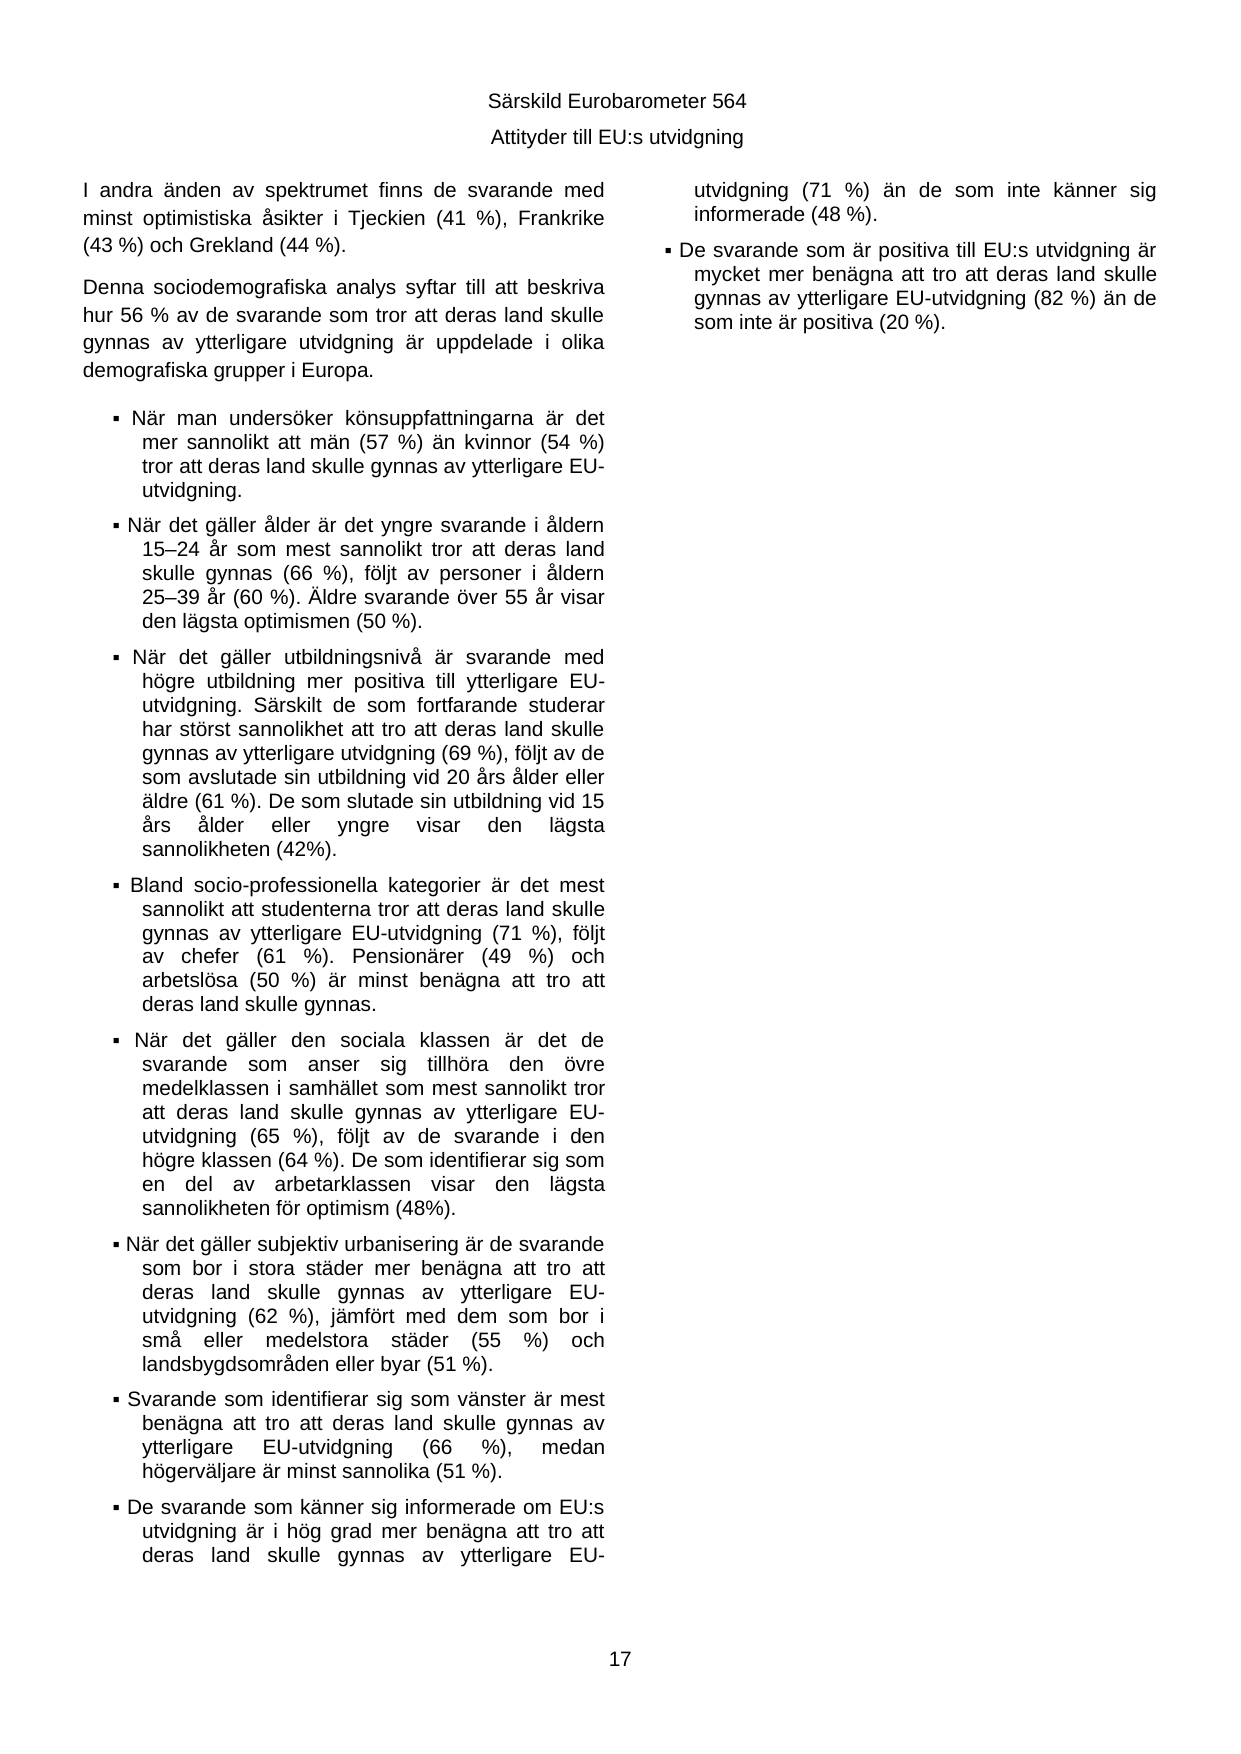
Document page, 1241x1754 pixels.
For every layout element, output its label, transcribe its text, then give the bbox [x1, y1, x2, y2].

text ▪ Bland socio-professionella kategorier är det mest sannolikt att studenterna tror att deras land skulle gynnas av ytterligare EU-utvidgning (71 %), följt av chefer (61 %). Pensionärer (49 %) och arbetslösa (50 %) är minst benägna att tro att deras land skulle gynnas. [112, 872, 605, 1016]
text Denna sociodemografiska analys syftar till att beskriva hur 56 % av de svarande som tror att deras land skulle gynnas av ytterligare utvidgning är uppdelade i olika demografiska grupper i Europa. [83, 275, 605, 381]
text ▪ När det gäller utbildningsnivå är svarande med högre utbildning mer positiva till ytterligare EU-utvidgning. Särskilt de som fortfarande studerar har störst sannolikhet att tro att deras land skulle gynnas av ytterligare utvidgning (69 %), följt av de som avslutade sin utbildning vid 20 års ålder eller äldre (61 %). De som slutade sin utbildning vid 15 års ålder eller yngre visar den lägsta sannolikheten (42%). [112, 645, 605, 861]
text ▪ När det gäller subjektiv urbanisering är de svarande som bor i stora städer mer benägna att tro att deras land skulle gynnas av ytterligare EU-utvidgning (62 %), jämfört med dem som bor i små eller medelstora städer (55 %) och landsbygdsområden eller byar (51 %). [112, 1232, 605, 1375]
text ▪ När man undersöker könsuppfattningarna är det mer sannolikt att män (57 %) än kvinnor (54 %) tror att deras land skulle gynnas av ytterligare EU-utvidgning. [112, 406, 605, 501]
text ▪ När det gäller den sociala klassen är det de svarande som anser sig tillhöra den övre medelklassen i samhället som mest sannolikt tror att deras land skulle gynnas av ytterligare EU-utvidgning (65 %), följt av de svarande i den högre klassen (64 %). De som identifierar sig som en del av arbetarklassen visar den lägsta sannolikheten för optimism (48%). [112, 1028, 605, 1220]
text utvidgning (71 %) än de som inte känner sig informerade (48 %). [664, 178, 1157, 226]
text ▪ Svarande som identifierar sig som vänster är mest benägna att tro att deras land skulle gynnas av ytterligare EU-utvidgning (66 %), medan högerväljare är minst sannolika (51 %). [112, 1387, 605, 1483]
text I andra änden av spektrumet finns de svarande med minst optimistiska åsikter i Tjeckien (41 %), Frankrike (43 %) och Grekland (44 %). [83, 178, 605, 257]
text ▪ När det gäller ålder är det yngre svarande i åldern 15–24 år som mest sannolikt tror att deras land skulle gynnas (66 %), följt av personer i åldern 25–39 år (60 %). Äldre svarande över 55 år visar den lägsta optimismen (50 %). [112, 513, 605, 633]
text ▪ De svarande som känner sig informerade om EU:s utvidgning är i hög grad mer benägna att tro att deras land skulle gynnas av ytterligare EU- [112, 1495, 605, 1567]
text ▪ De svarande som är positiva till EU:s utvidgning är mycket mer benägna att tro att deras land skulle gynnas av ytterligare EU-utvidgning (82 %) än de som inte är positiva (20 %). [664, 238, 1157, 333]
